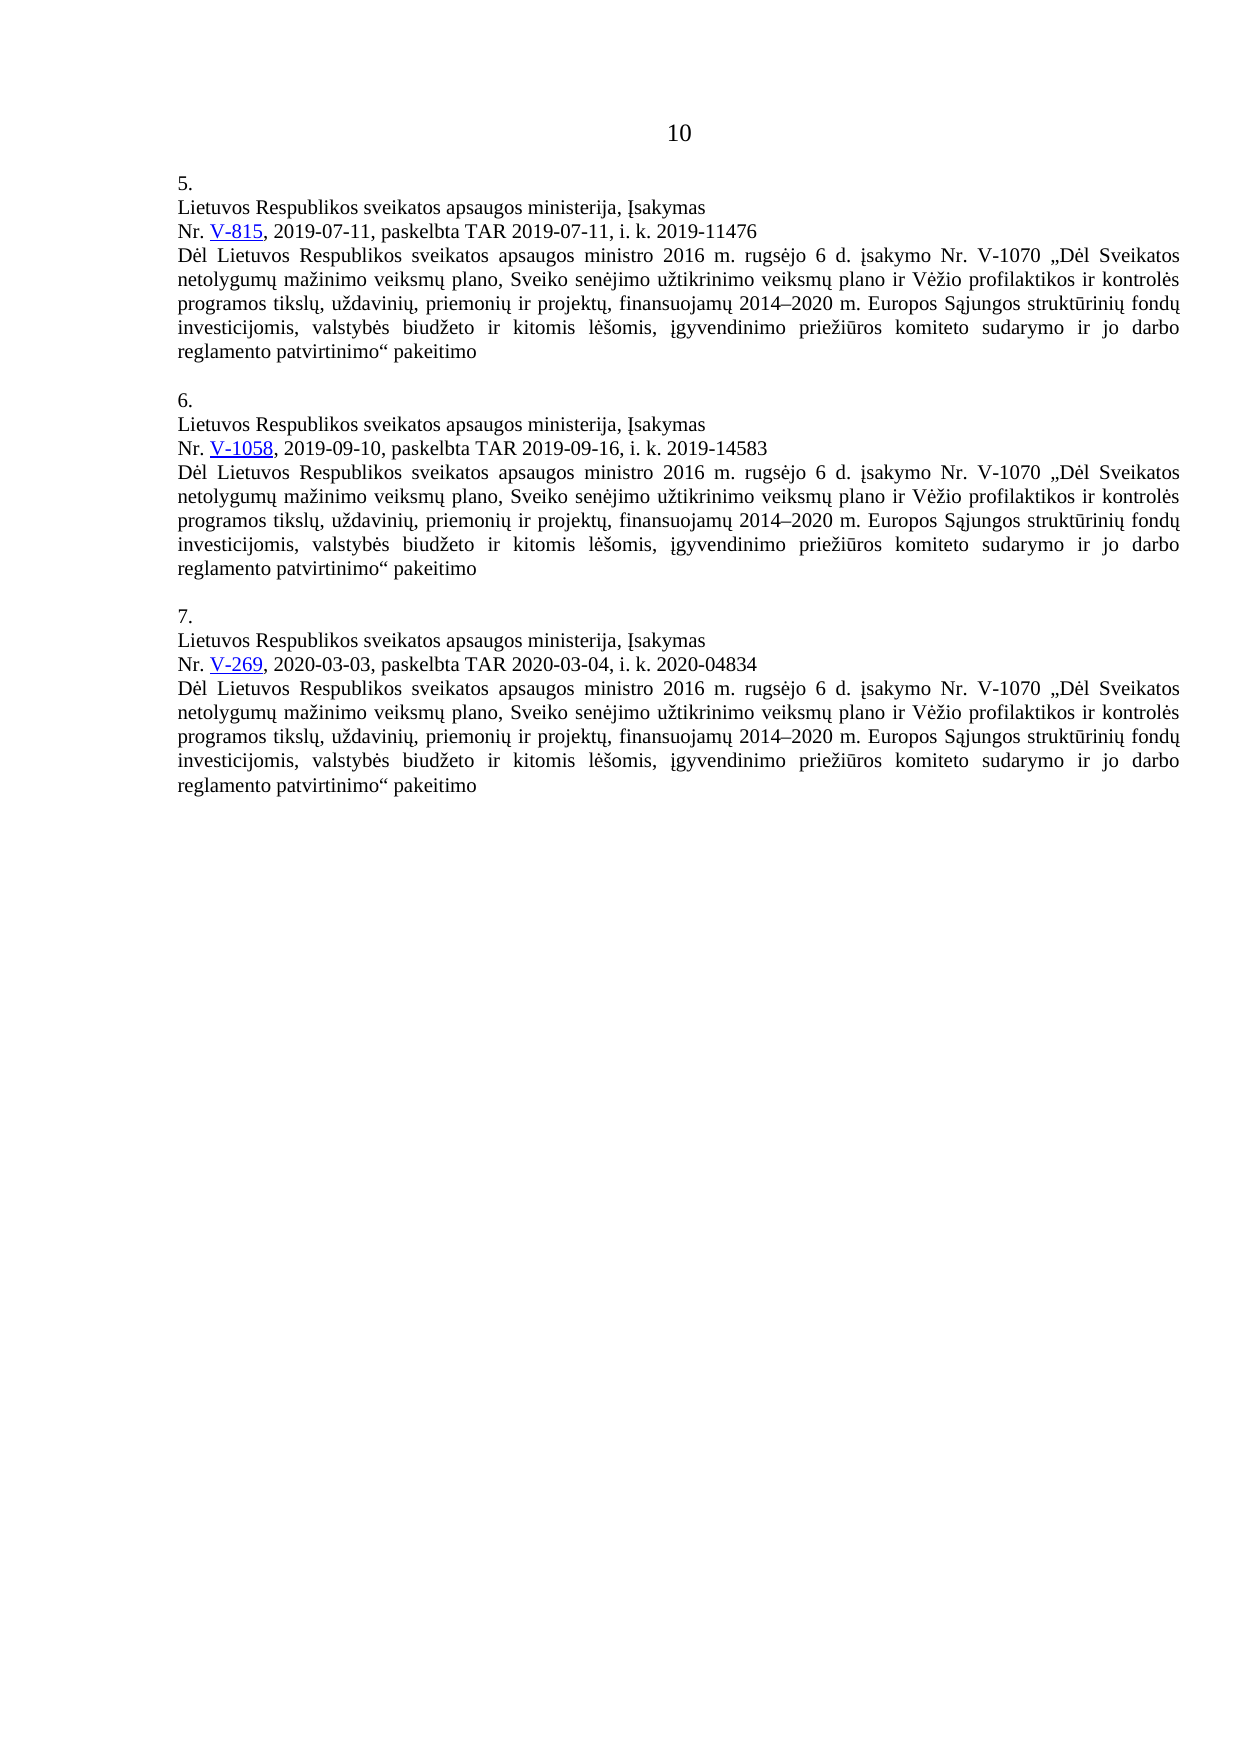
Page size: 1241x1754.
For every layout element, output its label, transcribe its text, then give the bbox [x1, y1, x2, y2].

text Lietuvos Respublikos sveikatos apsaugos ministerija, Įsakymas [177, 412, 1181, 436]
text 7. [177, 604, 1181, 628]
text Nr. V-815, 2019-07-11, paskelbta TAR 2019-07-11, i. k. 2019-11476 [177, 219, 1181, 243]
text Dėl Lietuvos Respublikos sveikatos apsaugos ministro 2016 m. rugsėjo 6 d. įsakymo Nr. V-1070 „Dėl Sveikatos netolygumų mažinimo veiksmų plano, Sveiko senėjimo užtikrinimo veiksmų plano ir Vėžio profilaktikos ir kontrolės programos tikslų, uždavinių, priemonių ir projektų, finansuojamų 2014–2020 m. Europos Sąjungos struktūrinių fondų investicijomis, valstybės biudžeto ir kitomis lėšomis, įgyvendinimo priežiūros komiteto sudarymo ir jo darbo reglamento patvirtinimo“ pakeitimo [177, 676, 1181, 797]
text Dėl Lietuvos Respublikos sveikatos apsaugos ministro 2016 m. rugsėjo 6 d. įsakymo Nr. V-1070 „Dėl Sveikatos netolygumų mažinimo veiksmų plano, Sveiko senėjimo užtikrinimo veiksmų plano ir Vėžio profilaktikos ir kontrolės programos tikslų, uždavinių, priemonių ir projektų, finansuojamų 2014–2020 m. Europos Sąjungos struktūrinių fondų investicijomis, valstybės biudžeto ir kitomis lėšomis, įgyvendinimo priežiūros komiteto sudarymo ir jo darbo reglamento patvirtinimo“ pakeitimo [177, 243, 1181, 363]
text Lietuvos Respublikos sveikatos apsaugos ministerija, Įsakymas [177, 628, 1181, 652]
text Dėl Lietuvos Respublikos sveikatos apsaugos ministro 2016 m. rugsėjo 6 d. įsakymo Nr. V-1070 „Dėl Sveikatos netolygumų mažinimo veiksmų plano, Sveiko senėjimo užtikrinimo veiksmų plano ir Vėžio profilaktikos ir kontrolės programos tikslų, uždavinių, priemonių ir projektų, finansuojamų 2014–2020 m. Europos Sąjungos struktūrinių fondų investicijomis, valstybės biudžeto ir kitomis lėšomis, įgyvendinimo priežiūros komiteto sudarymo ir jo darbo reglamento patvirtinimo“ pakeitimo [177, 460, 1181, 580]
text Lietuvos Respublikos sveikatos apsaugos ministerija, Įsakymas [177, 195, 1181, 219]
text 5. [177, 171, 1181, 195]
text Nr. V-269, 2020-03-03, paskelbta TAR 2020-03-04, i. k. 2020-04834 [177, 652, 1181, 676]
text 6. [177, 387, 1181, 412]
text Nr. V-1058, 2019-09-10, paskelbta TAR 2019-09-16, i. k. 2019-14583 [177, 436, 1181, 460]
